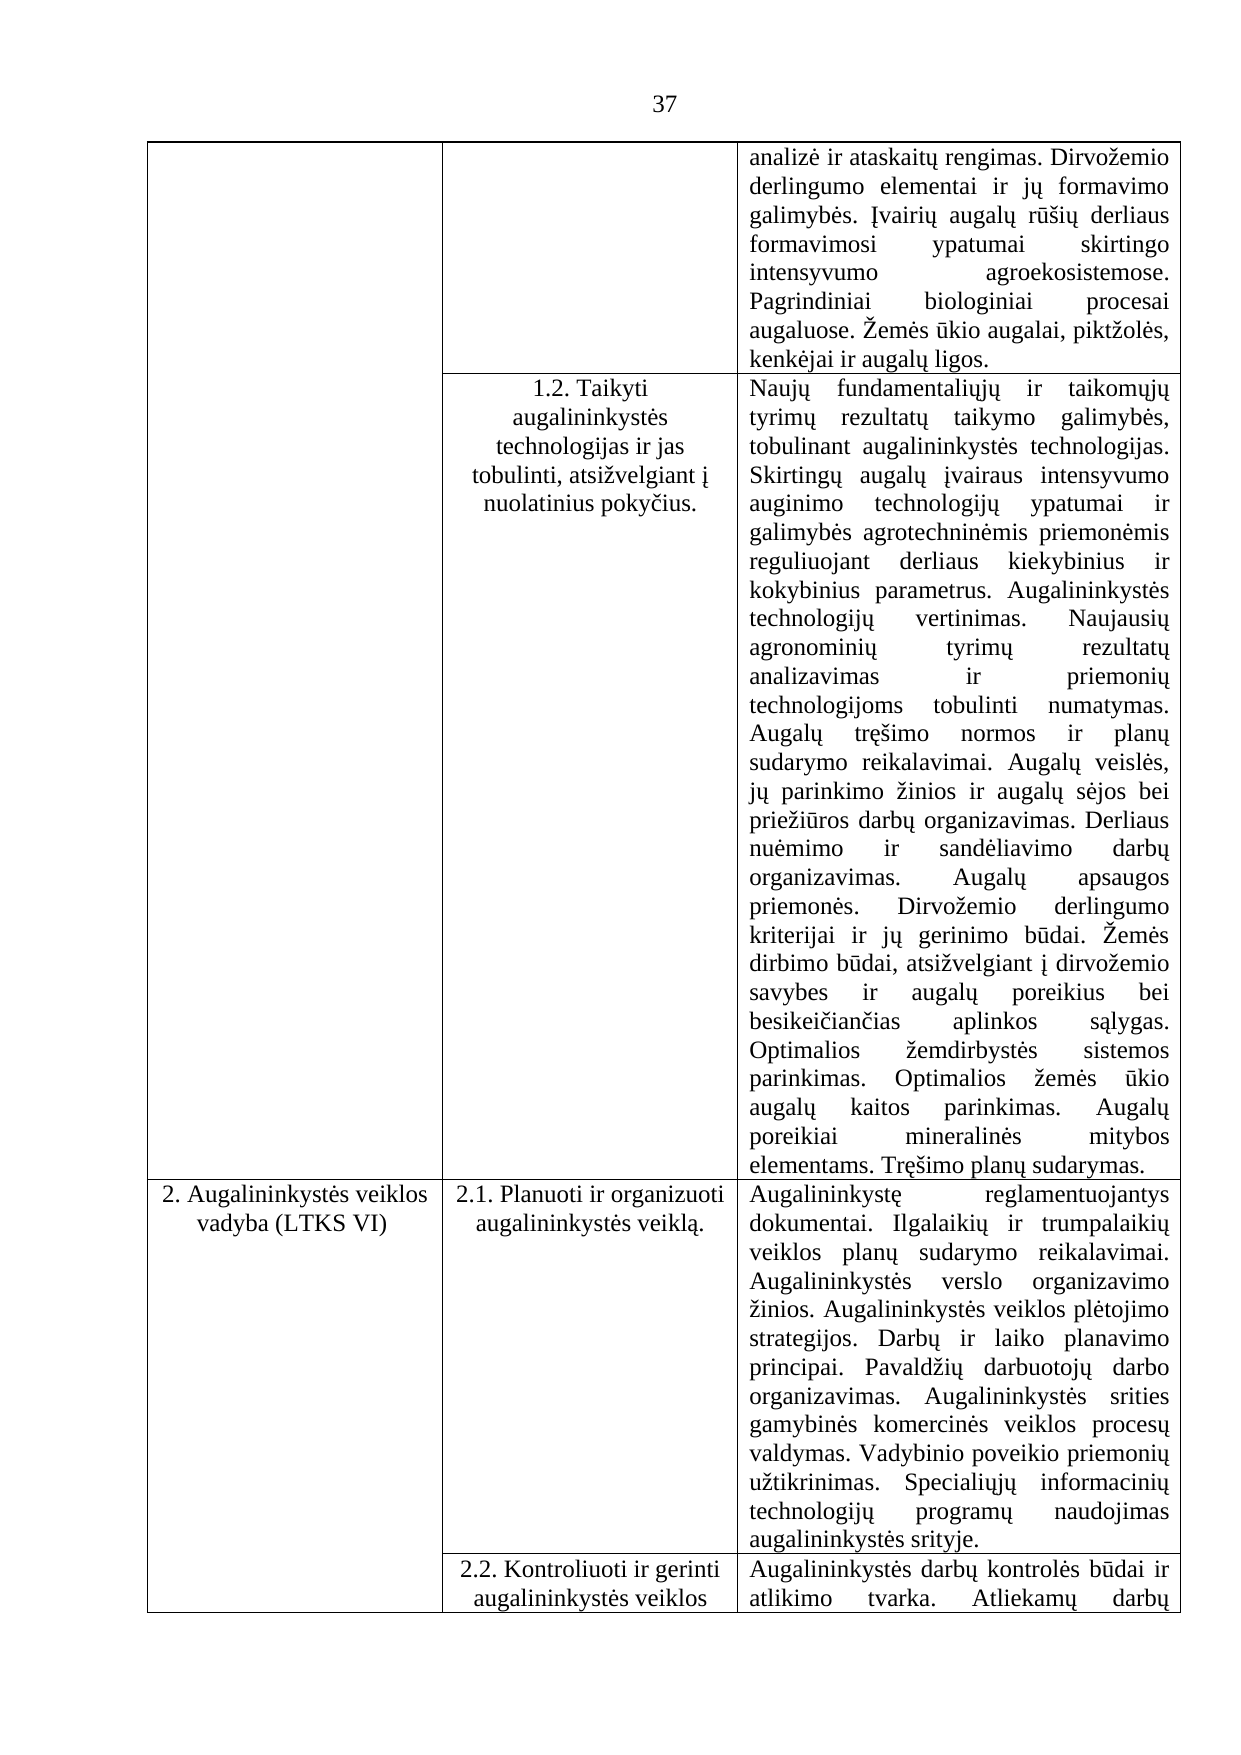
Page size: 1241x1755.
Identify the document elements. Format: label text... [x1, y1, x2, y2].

table_cell 2.2. Kontroliuoti ir gerinti augalininkystės veiklos [443, 1554, 737, 1612]
table_cell Naujų fundamentaliųjų ir taikomųjų tyrimų rezultatų taikymo galimybės, tobulinant augalininkystės technologijas. Skirtingų augalų įvairaus intensyvumo auginimo technologijų ypatumai ir galimybės agrotechninėmis priemonėmis reguliuojant derliaus kiekybinius ir kokybinius parametrus. Augalininkystės technologijų vertinimas. Naujausių agronominių tyrimų rezultatų analizavimas ir priemonių technologijoms tobulinti numatymas. Augalų tręšimo normos ir planų sudarymo reikalavimai. Augalų veislės, jų parinkimo žinios ir augalų sėjos bei priežiūros darbų organizavimas. Derliaus nuėmimo ir sandėliavimo darbų organizavimas. Augalų apsaugos priemonės. Dirvožemio derlingumo kriterijai ir jų gerinimo būdai. Žemės dirbimo būdai, atsižvelgiant į dirvožemio savybes ir augalų poreikius bei besikeičiančias aplinkos sąlygas. Optimalios žemdirbystės sistemos parinkimas. Optimalios žemės ūkio augalų kaitos parinkimas. Augalų poreikiai mineralinės mitybos elementams. Tręšimo planų sudarymas. [738, 374, 1180, 1178]
table_cell Augalininkystės darbų kontrolės būdai ir atlikimo tvarka. Atliekamų darbų [738, 1554, 1180, 1612]
table_cell 2.1. Planuoti ir organizuoti augalininkystės veiklą. [443, 1180, 737, 1553]
table_cell analizė ir ataskaitų rengimas. Dirvožemio derlingumo elementai ir jų formavimo galimybės. Įvairių augalų rūšių derliaus formavimosi ypatumai skirtingo intensyvumo agroekosistemose. Pagrindiniai biologiniai procesai augaluose. Žemės ūkio augalai, piktžolės, kenkėjai ir augalų ligos. [738, 143, 1180, 372]
table_cell Augalininkystę reglamentuojantys dokumentai. Ilgalaikių ir trumpalaikių veiklos planų sudarymo reikalavimai. Augalininkystės verslo organizavimo žinios. Augalininkystės veiklos plėtojimo strategijos. Darbų ir laiko planavimo principai. Pavaldžių darbuotojų darbo organizavimas. Augalininkystės srities gamybinės komercinės veiklos procesų valdymas. Vadybinio poveikio priemonių užtikrinimas. Specialiųjų informacinių technologijų programų naudojimas augalininkystės srityje. [738, 1180, 1180, 1553]
table_cell [443, 143, 737, 372]
table_cell 1.2. Taikyti augalininkystės technologijas ir jas tobulinti, atsižvelgiant į nuolatinius pokyčius. [443, 374, 737, 1178]
table_cell 2. Augalininkystės veiklos vadyba (LTKS VI) [148, 1180, 442, 1612]
table_cell [148, 143, 442, 1178]
